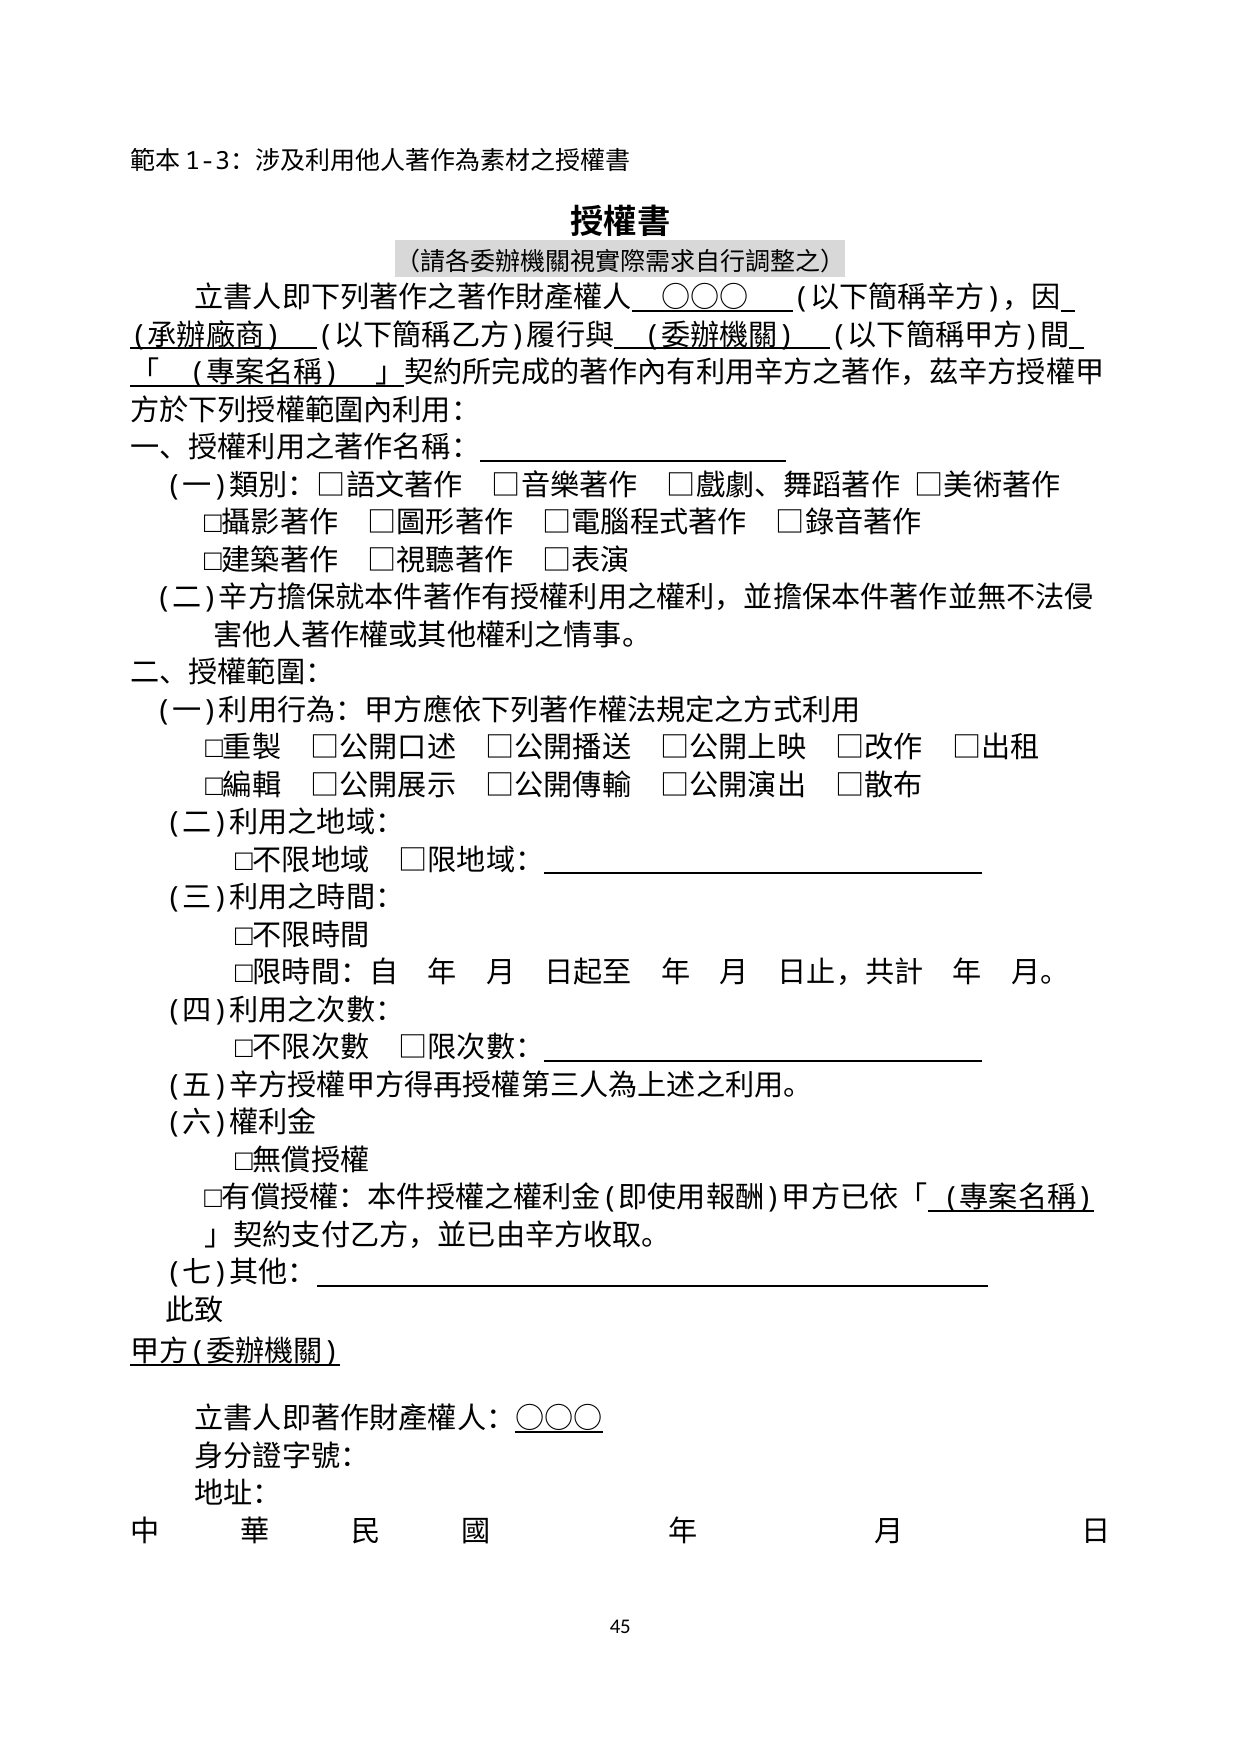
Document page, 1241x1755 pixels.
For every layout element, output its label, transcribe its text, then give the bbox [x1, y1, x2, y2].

text □不限地域 □限地域： [130, 840, 1110, 877]
text 授權書 [130, 207, 1110, 240]
text （請各委辦機關視實際需求自行調整之） [130, 240, 1110, 277]
text 範本1-3：涉及利用他人著作為素材之授權書 [130, 136, 1110, 177]
text (二)利用之地域： [130, 802, 1110, 840]
text □無償授權 [130, 1140, 1110, 1177]
text 立書人即下列著作之著作財產權人 ○○○ (以下簡稱辛方)，因 (承辦廠商) (以下簡稱乙方)履行與 (委辦機關) (以下簡稱甲方)間 「 (專案名稱) 」契約所完成的著作內有利用辛方之著作，茲辛方授權甲方於下列授權範圍內利用： [130, 277, 1110, 427]
text (一)利用行為：甲方應依下列著作權法規定之方式利用 [154, 690, 1110, 727]
text 地址： [130, 1474, 1110, 1511]
text □攝影著作 □圖形著作 □電腦程式著作 □錄音著作 [204, 502, 1110, 540]
text □限時間：自 年 月 日起至 年 月 日止，共計 年 月。 [130, 952, 1110, 990]
text 甲方(委辦機關) [130, 1327, 1110, 1369]
text 中華民國 年 月 日 [130, 1511, 1110, 1549]
text (四)利用之次數： [130, 990, 1110, 1027]
text (二)辛方擔保就本件著作有授權利用之權利，並擔保本件著作並無不法侵害他人著作權或其他權利之情事。 [154, 577, 1110, 652]
text 身分證字號： [130, 1436, 1110, 1474]
text (五)辛方授權甲方得再授權第三人為上述之利用。 [130, 1065, 1110, 1102]
text 此致 [130, 1290, 1110, 1327]
text □編輯 □公開展示 □公開傳輸 □公開演出 □散布 [205, 765, 1110, 802]
text □不限次數 □限次數： [130, 1027, 1110, 1065]
text 一、授權利用之著作名稱： [130, 427, 1110, 465]
text 二、授權範圍： [130, 652, 1110, 690]
text □不限時間 [130, 915, 1110, 952]
text (六)權利金 [130, 1102, 1110, 1140]
text (三)利用之時間： [130, 877, 1110, 915]
text □有償授權：本件授權之權利金(即使用報酬)甲方已依「 (專案名稱) 」契約支付乙方，並已由辛方收取。 [204, 1177, 1110, 1252]
text (七)其他： [130, 1252, 1110, 1290]
text (一)類別：□語文著作 □音樂著作 □戲劇、舞蹈著作 □美術著作 [130, 465, 1110, 502]
text □重製 □公開口述 □公開播送 □公開上映 □改作 □出租 [205, 727, 1110, 765]
text 立書人即著作財產權人：○○○ [130, 1399, 1110, 1436]
text □建築著作 □視聽著作 □表演 [204, 540, 1110, 577]
